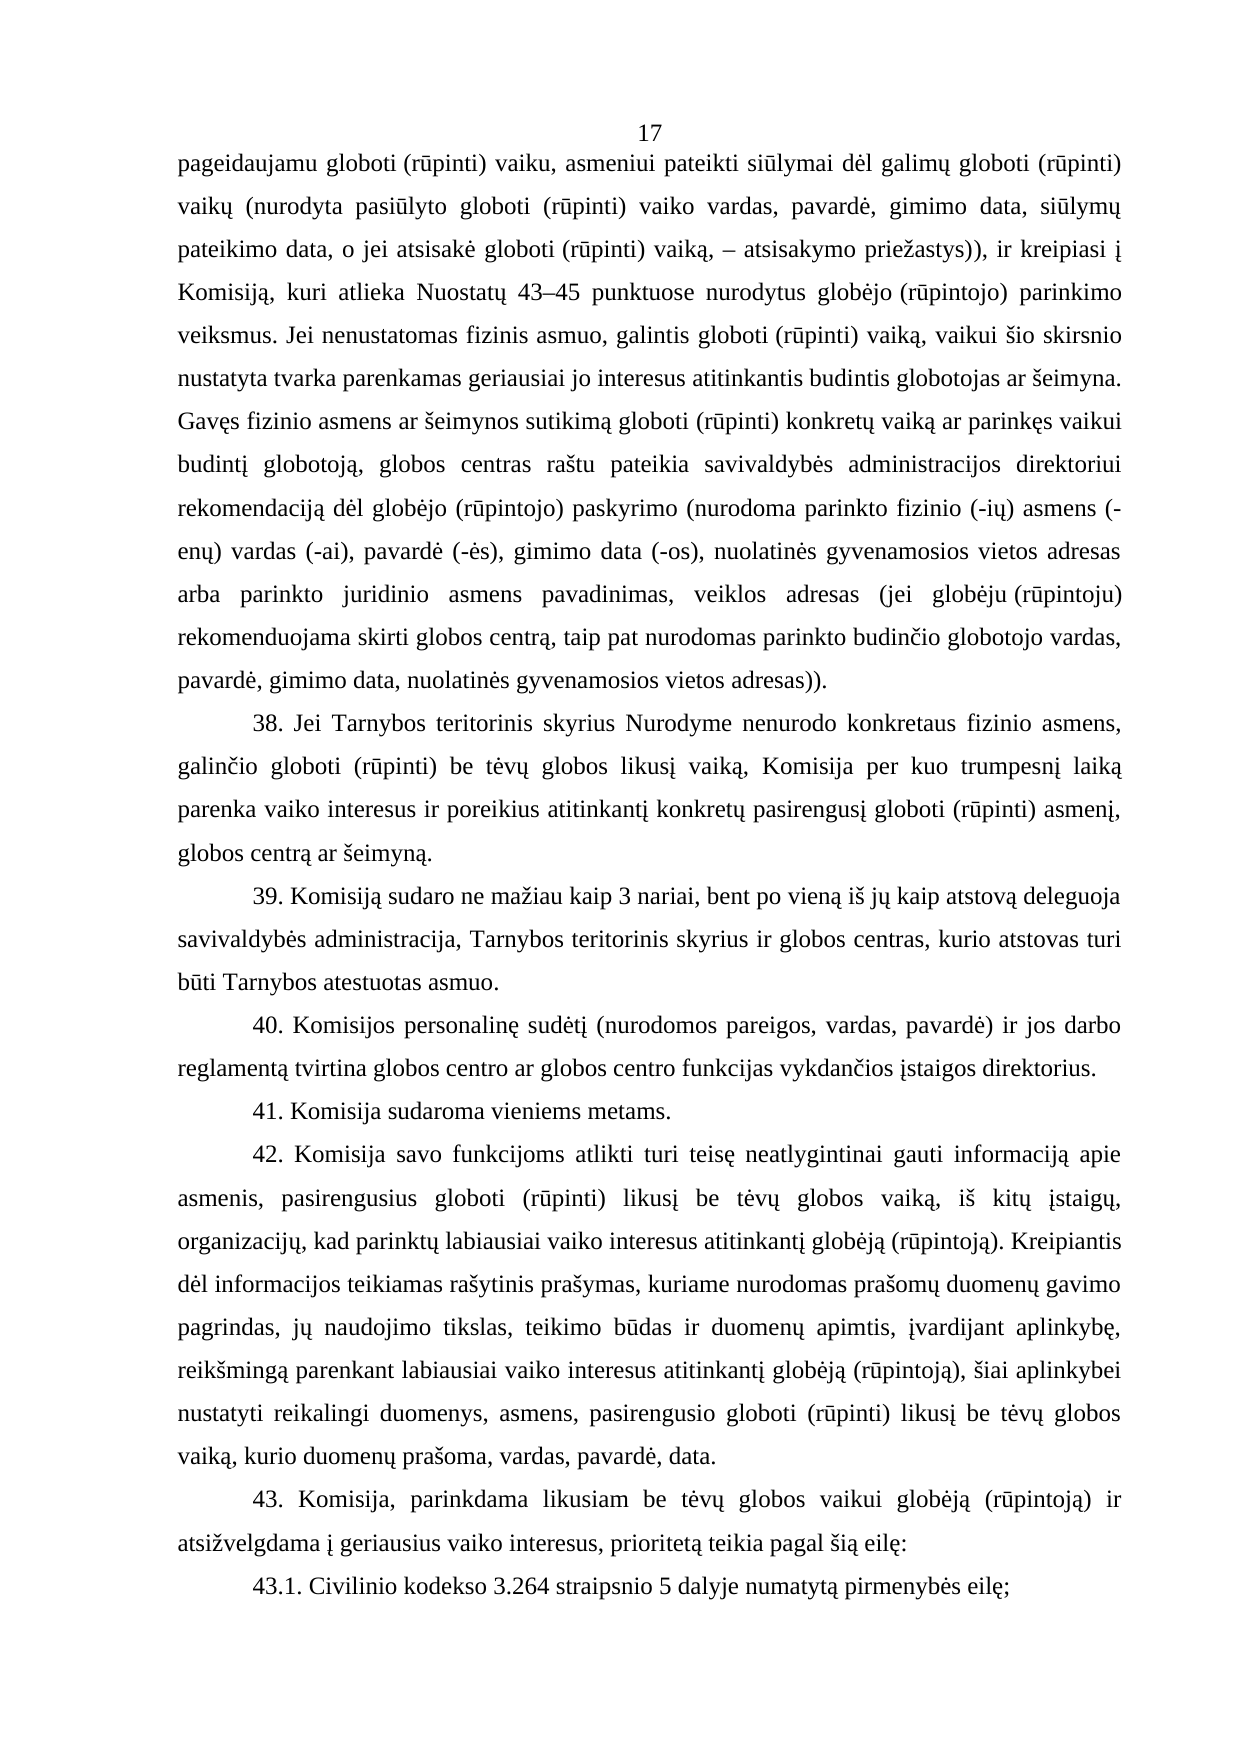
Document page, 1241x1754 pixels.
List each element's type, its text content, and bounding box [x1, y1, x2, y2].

text 40. Komisijos personalinę sudėtį (nurodomos pareigos, vardas, pavardė) ir jos darbo reglamentą tvirtina globos centro ar globos centro funkcijas vykdančios įstaigos direktorius. [177, 1010, 1122, 1082]
text 38. Jei Tarnybos teritorinis skyrius Nurodyme nenurodo konkretaus fizinio asmens, galinčio globoti (rūpinti) be tėvų globos likusį vaiką, Komisija per kuo trumpesnį laiką parenka vaiko interesus ir poreikius atitinkantį konkretų pasirengusį globoti (rūpinti) asmenį, globos centrą ar šeimyną. [177, 708, 1122, 866]
text 41. Komisija sudaroma vieniems metams. [177, 1096, 1122, 1125]
text 39. Komisiją sudaro ne mažiau kaip 3 nariai, bent po vieną iš jų kaip atstovą deleguoja savivaldybės administracija, Tarnybos teritorinis skyrius ir globos centras, kurio atstovas turi būti Tarnybos atestuotas asmuo. [177, 881, 1122, 996]
text pageidaujamu globoti (rūpinti) vaiku, asmeniui pateikti siūlymai dėl galimų globoti (rūpinti) vaikų (nurodyta pasiūlyto globoti (rūpinti) vaiko vardas, pavardė, gimimo data, siūlymų pateikimo data, o jei atsisakė globoti (rūpinti) vaiką, – atsisakymo priežastys)), ir kreipiasi į Komisiją, kuri atlieka Nuostatų 43–45 punktuose nurodytus globėjo (rūpintojo) parinkimo veiksmus. Jei nenustatomas fizinis asmuo, galintis globoti (rūpinti) vaiką, vaikui šio skirsnio nustatyta tvarka parenkamas geriausiai jo interesus atitinkantis budintis globotojas ar šeimyna. Gavęs fizinio asmens ar šeimynos sutikimą globoti (rūpinti) konkretų vaiką ar parinkęs vaikui budintį globotoją, globos centras raštu pateikia savivaldybės administracijos direktoriui rekomendaciją dėl globėjo (rūpintojo) paskyrimo (nurodoma parinkto fizinio (-ių) asmens (-enų) vardas (-ai), pavardė (-ės), gimimo data (-os), nuolatinės gyvenamosios vietos adresas arba parinkto juridinio asmens pavadinimas, veiklos adresas (jei globėju (rūpintoju) rekomenduojama skirti globos centrą, taip pat nurodomas parinkto budinčio globotojo vardas, pavardė, gimimo data, nuolatinės gyvenamosios vietos adresas)). [177, 148, 1122, 694]
text 43. Komisija, parinkdama likusiam be tėvų globos vaikui globėją (rūpintoją) ir atsižvelgdama į geriausius vaiko interesus, prioritetą teikia pagal šią eilę: [177, 1484, 1122, 1556]
text 43.1. Civilinio kodekso 3.264 straipsnio 5 dalyje numatytą pirmenybės eilę; [177, 1571, 1122, 1599]
text 42. Komisija savo funkcijoms atlikti turi teisę neatlygintinai gauti informaciją apie asmenis, pasirengusius globoti (rūpinti) likusį be tėvų globos vaiką, iš kitų įstaigų, organizacijų, kad parinktų labiausiai vaiko interesus atitinkantį globėją (rūpintoją). Kreipiantis dėl informacijos teikiamas rašytinis prašymas, kuriame nurodomas prašomų duomenų gavimo pagrindas, jų naudojimo tikslas, teikimo būdas ir duomenų apimtis, įvardijant aplinkybę, reikšmingą parenkant labiausiai vaiko interesus atitinkantį globėją (rūpintoją), šiai aplinkybei nustatyti reikalingi duomenys, asmens, pasirengusio globoti (rūpinti) likusį be tėvų globos vaiką, kurio duomenų prašoma, vardas, pavardė, data. [177, 1139, 1122, 1470]
